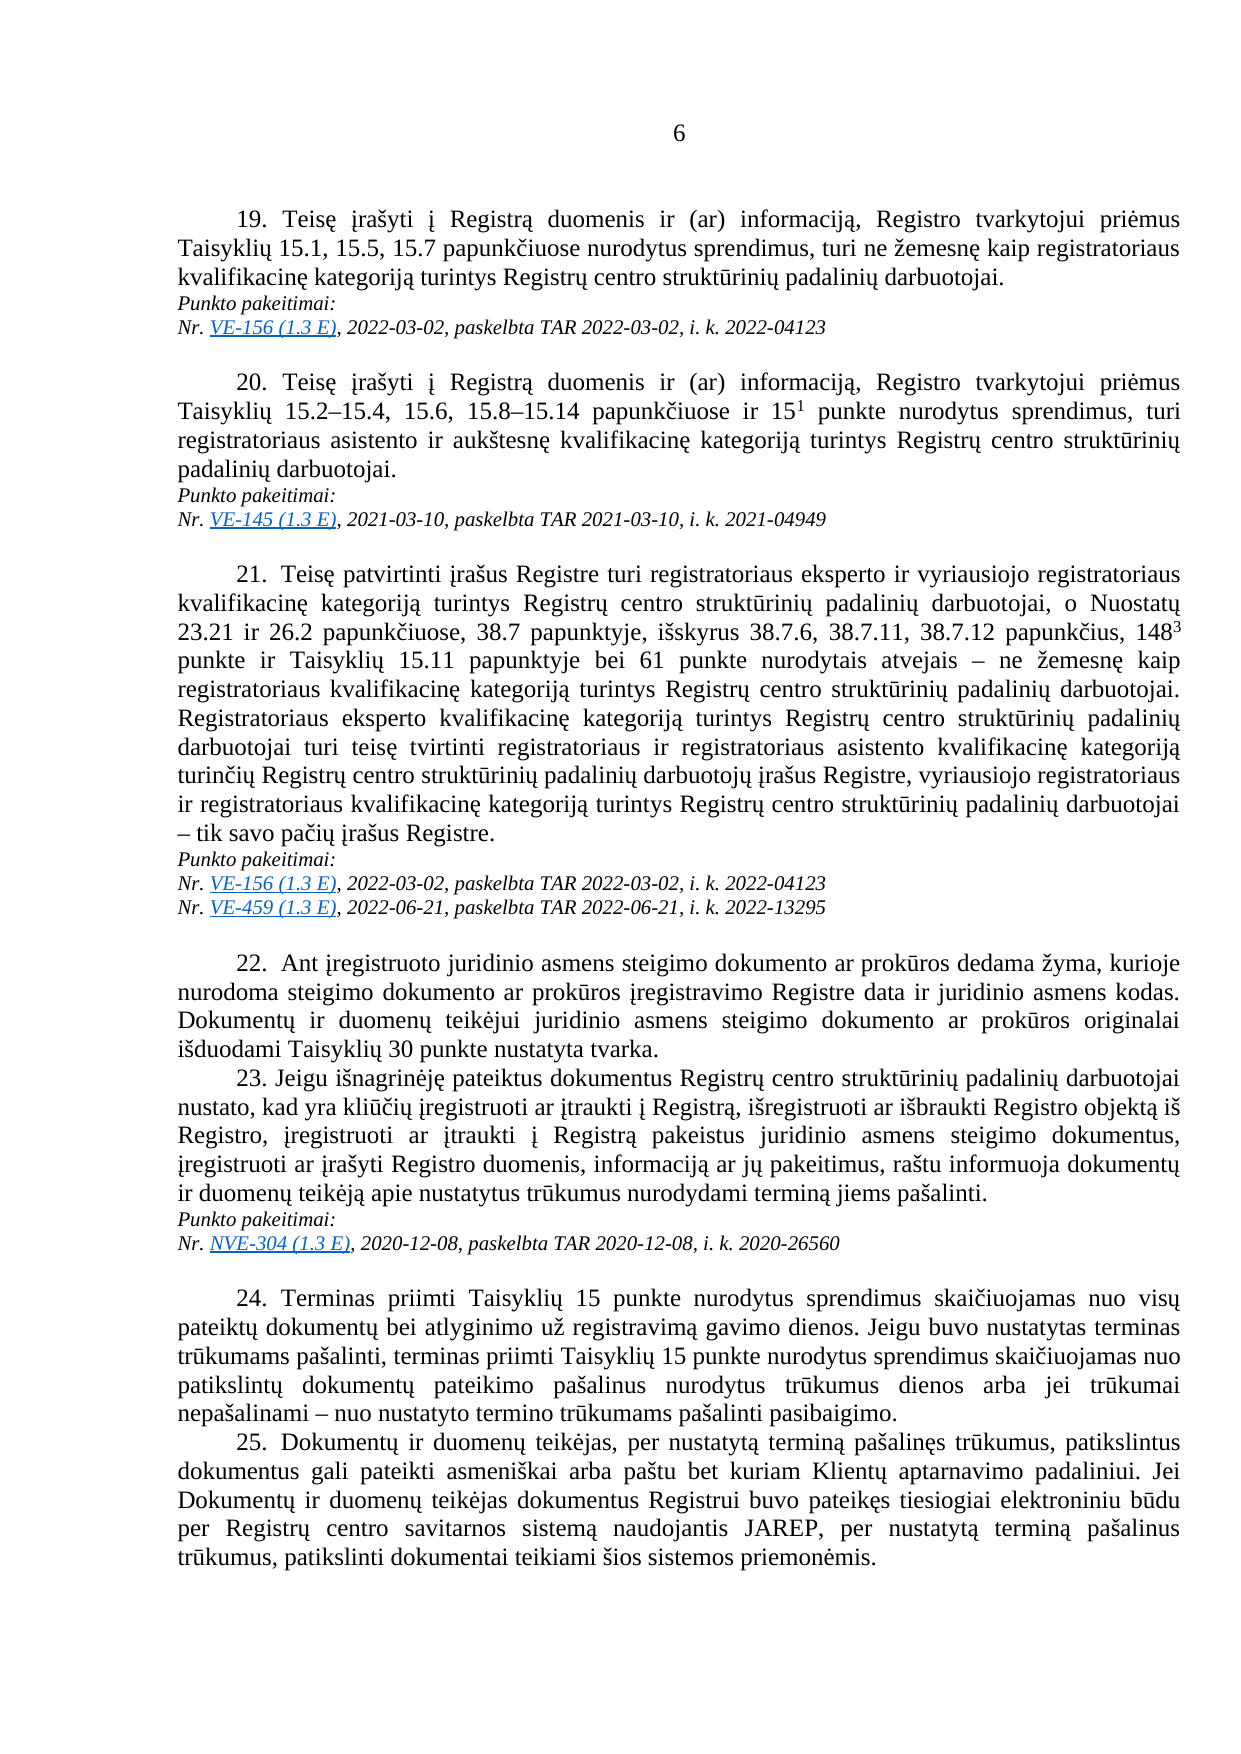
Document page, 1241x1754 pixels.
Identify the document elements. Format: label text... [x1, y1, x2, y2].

text 24. Terminas priimti Taisyklių 15 punkte nurodytus sprendimus skaičiuojamas nuo visų pateiktų dokumentų bei atlyginimo už registravimą gavimo dienos. Jeigu buvo nustatytas terminas trūkumams pašalinti, terminas priimti Taisyklių 15 punkte nurodytus sprendimus skaičiuojamas nuo patikslintų dokumentų pateikimo pašalinus nurodytus trūkumus dienos arba jei trūkumai nepašalinami – nuo nustatyto termino trūkumams pašalinti pasibaigimo. [177, 1283, 1181, 1427]
text Punkto pakeitimai: [177, 291, 1181, 315]
text Nr. VE-156 (1.3 E), 2022-03-02, paskelbta TAR 2022-03-02, i. k. 2022-04123 [177, 315, 1181, 339]
text Nr. VE-459 (1.3 E), 2022-06-21, paskelbta TAR 2022-06-21, i. k. 2022-13295 [177, 895, 1181, 919]
text Punkto pakeitimai: [177, 482, 1181, 507]
text 23. Jeigu išnagrinėję pateiktus dokumentus Registrų centro struktūrinių padalinių darbuotojai nustato, kad yra kliūčių įregistruoti ar įtraukti į Registrą, išregistruoti ar išbraukti Registro objektą iš Registro, įregistruoti ar įtraukti į Registrą pakeistus juridinio asmens steigimo dokumentus, įregistruoti ar įrašyti Registro duomenis, informaciją ar jų pakeitimus, raštu informuoja dokumentų ir duomenų teikėją apie nustatytus trūkumus nurodydami terminą jiems pašalinti. [177, 1063, 1181, 1207]
text 21. Teisę patvirtinti įrašus Registre turi registratoriaus eksperto ir vyriausiojo registratoriaus kvalifikacinę kategoriją turintys Registrų centro struktūrinių padalinių darbuotojai, o Nuostatų 23.21 ir 26.2 papunkčiuose, 38.7 papunktyje, išskyrus 38.7.6, 38.7.11, 38.7.12 papunkčius, 1483 punkte ir Taisyklių 15.11 papunktyje bei 61 punkte nurodytais atvejais – ne žemesnę kaip registratoriaus kvalifikacinę kategoriją turintys Registrų centro struktūrinių padalinių darbuotojai. Registratoriaus eksperto kvalifikacinę kategoriją turintys Registrų centro struktūrinių padalinių darbuotojai turi teisę tvirtinti registratoriaus ir registratoriaus asistento kvalifikacinę kategoriją turinčių Registrų centro struktūrinių padalinių darbuotojų įrašus Registre, vyriausiojo registratoriaus ir registratoriaus kvalifikacinę kategoriją turintys Registrų centro struktūrinių padalinių darbuotojai – tik savo pačių įrašus Registre. [177, 559, 1181, 847]
text Punkto pakeitimai: [177, 1207, 1181, 1231]
text 22. Ant įregistruoto juridinio asmens steigimo dokumento ar prokūros dedama žyma, kurioje nurodoma steigimo dokumento ar prokūros įregistravimo Registre data ir juridinio asmens kodas. Dokumentų ir duomenų teikėjui juridinio asmens steigimo dokumento ar prokūros originalai išduodami Taisyklių 30 punkte nustatyta tvarka. [177, 948, 1181, 1063]
text Punkto pakeitimai: [177, 847, 1181, 871]
text 19. Teisę įrašyti į Registrą duomenis ir (ar) informaciją, Registro tvarkytojui priėmus Taisyklių 15.1, 15.5, 15.7 papunkčiuose nurodytus sprendimus, turi ne žemesnę kaip registratoriaus kvalifikacinę kategoriją turintys Registrų centro struktūrinių padalinių darbuotojai. [177, 204, 1181, 291]
text 25. Dokumentų ir duomenų teikėjas, per nustatytą terminą pašalinęs trūkumus, patikslintus dokumentus gali pateikti asmeniškai arba paštu bet kuriam Klientų aptarnavimo padaliniui. Jei Dokumentų ir duomenų teikėjas dokumentus Registrui buvo pateikęs tiesiogiai elektroniniu būdu per Registrų centro savitarnos sistemą naudojantis JAREP, per nustatytą terminą pašalinus trūkumus, patikslinti dokumentai teikiami šios sistemos priemonėmis. [177, 1427, 1181, 1571]
text Nr. NVE-304 (1.3 E), 2020-12-08, paskelbta TAR 2020-12-08, i. k. 2020-26560 [177, 1231, 1181, 1255]
text Nr. VE-156 (1.3 E), 2022-03-02, paskelbta TAR 2022-03-02, i. k. 2022-04123 [177, 871, 1181, 895]
text Nr. VE-145 (1.3 E), 2021-03-10, paskelbta TAR 2021-03-10, i. k. 2021-04949 [177, 507, 1181, 531]
text 20. Teisę įrašyti į Registrą duomenis ir (ar) informaciją, Registro tvarkytojui priėmus Taisyklių 15.2–15.4, 15.6, 15.8–15.14 papunkčiuose ir 151 punkte nurodytus sprendimus, turi registratoriaus asistento ir aukštesnę kvalifikacinę kategoriją turintys Registrų centro struktūrinių padalinių darbuotojai. [177, 367, 1181, 482]
